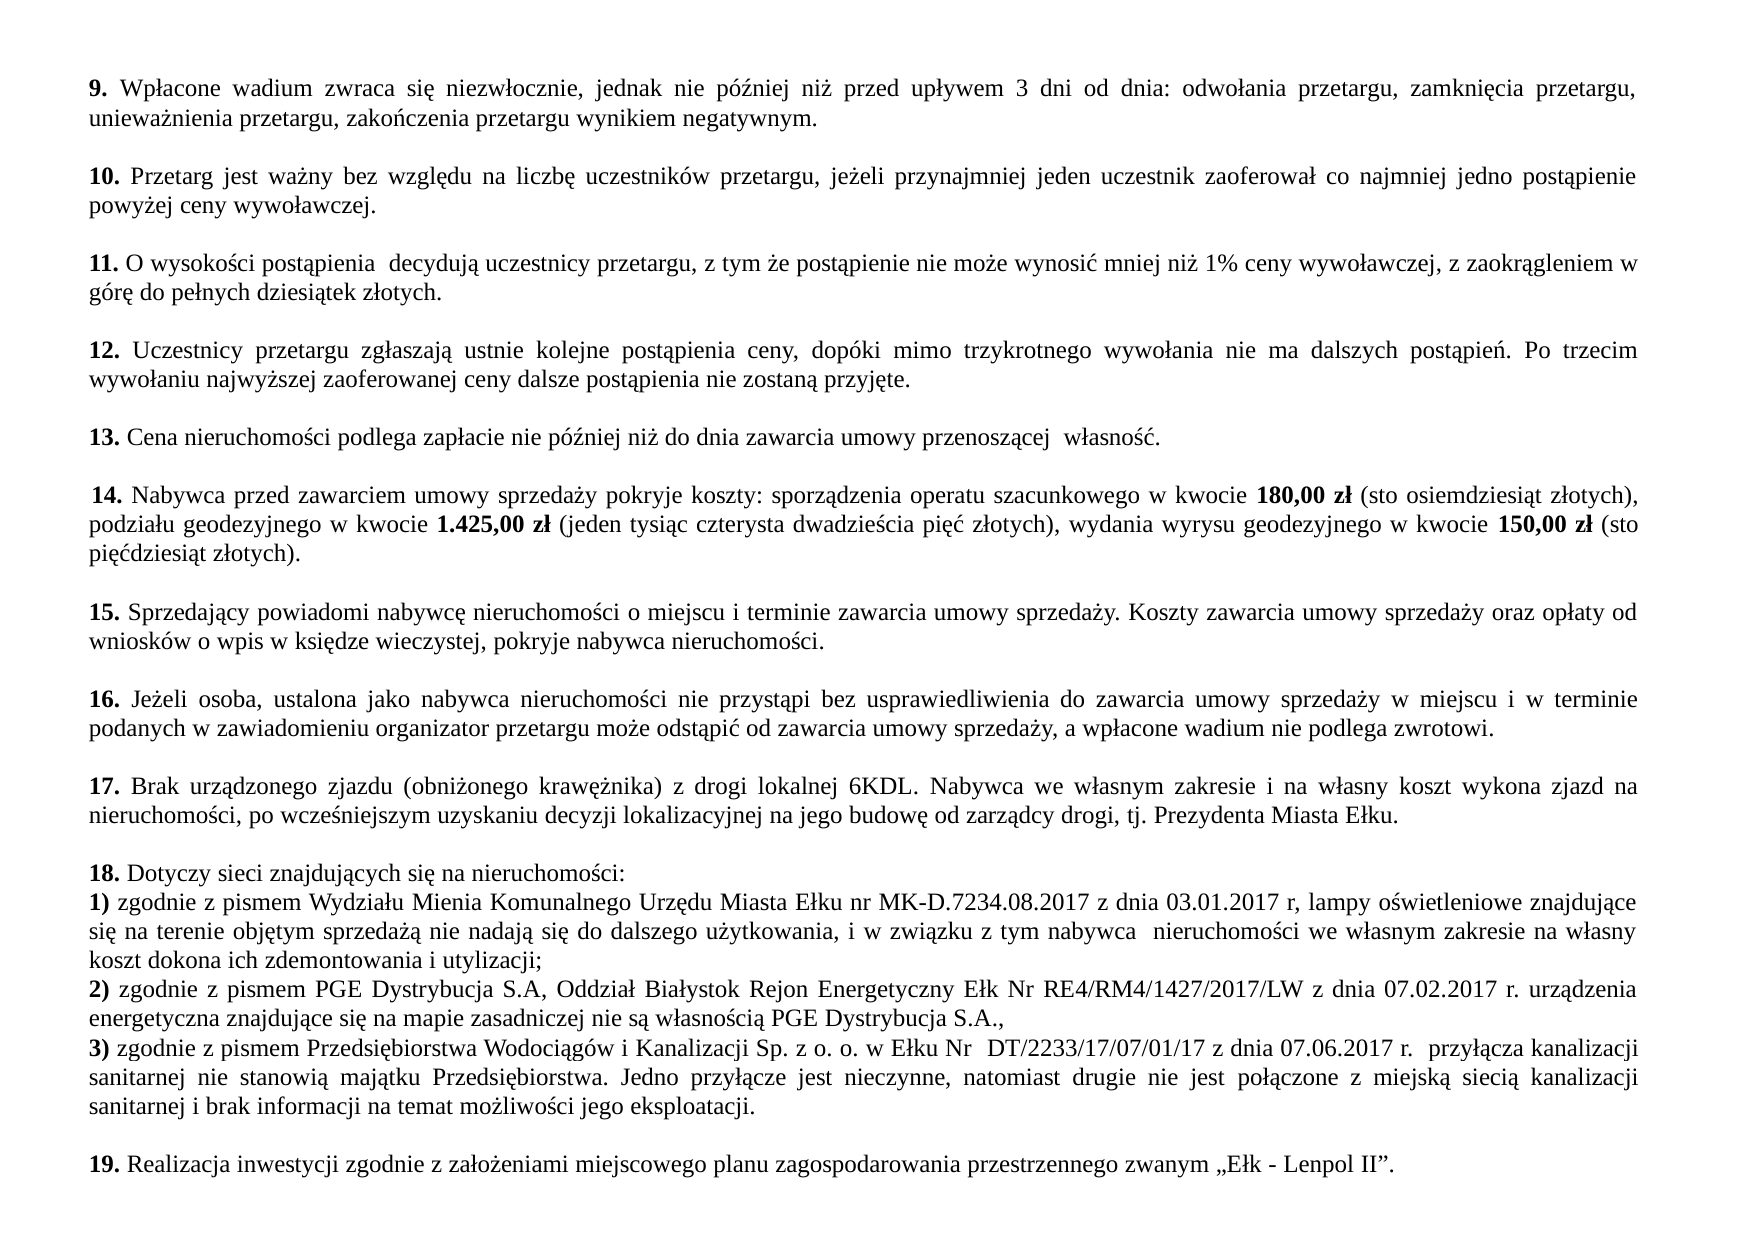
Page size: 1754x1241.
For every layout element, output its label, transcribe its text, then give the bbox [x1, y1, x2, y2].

text 15. Sprzedający powiadomi nabywcę nieruchomości o miejscu i terminie zawarcia umowy sprzedaży. Koszty zawarcia umowy sprzedaży oraz opłaty od wniosków o wpis w księdze wieczystej, pokryje nabywca nieruchomości. [89, 596, 1639, 654]
text 18. Dotyczy sieci znajdujących się na nieruchomości: [89, 858, 1639, 887]
text 19. Realizacja inwestycji zgodnie z założeniami miejscowego planu zagospodarowania przestrzennego zwanym „Ełk - Lenpol II”. [89, 1149, 1639, 1178]
text 1) zgodnie z pismem Wydziału Mienia Komunalnego Urzędu Miasta Ełku nr MK-D.7234.08.2017 z dnia 03.01.2017 r, lampy oświetleniowe znajdujące się na terenie objętym sprzedażą nie nadają się do dalszego użytkowania, i w związku z tym nabywca nieruchomości we własnym zakresie na własny koszt dokona ich zdemontowania i utylizacji; [89, 887, 1639, 974]
text 2) zgodnie z pismem PGE Dystrybucja S.A, Oddział Białystok Rejon Energetyczny Ełk Nr RE4/RM4/1427/2017/LW z dnia 07.02.2017 r. urządzenia energetyczna znajdujące się na mapie zasadniczej nie są własnością PGE Dystrybucja S.A., [89, 974, 1639, 1032]
text 14. Nabywca przed zawarciem umowy sprzedaży pokryje koszty: sporządzenia operatu szacunkowego w kwocie 180,00 zł (sto osiemdziesiąt złotych), podziału geodezyjnego w kwocie 1.425,00 zł (jeden tysiąc czterysta dwadzieścia pięć złotych), wydania wyrysu geodezyjnego w kwocie 150,00 zł (sto pięćdziesiąt złotych). [89, 480, 1639, 567]
text 17. Brak urządzonego zjazdu (obniżonego krawężnika) z drogi lokalnej 6KDL. Nabywca we własnym zakresie i na własny koszt wykona zjazd na nieruchomości, po wcześniejszym uzyskaniu decyzji lokalizacyjnej na jego budowę od zarządcy drogi, tj. Prezydenta Miasta Ełku. [89, 771, 1639, 829]
text 10. Przetarg jest ważny bez względu na liczbę uczestników przetargu, jeżeli przynajmniej jeden uczestnik zaoferował co najmniej jedno postąpienie powyżej ceny wywoławczej. [89, 161, 1639, 219]
text 16. Jeżeli osoba, ustalona jako nabywca nieruchomości nie przystąpi bez usprawiedliwienia do zawarcia umowy sprzedaży w miejscu i w terminie podanych w zawiadomieniu organizator przetargu może odstąpić od zawarcia umowy sprzedaży, a wpłacone wadium nie podlega zwrotowi. [89, 684, 1639, 742]
text 9. Wpłacone wadium zwraca się niezwłocznie, jednak nie później niż przed upływem 3 dni od dnia: odwołania przetargu, zamknięcia przetargu, unieważnienia przetargu, zakończenia przetargu wynikiem negatywnym. [89, 73, 1639, 131]
text 13. Cena nieruchomości podlega zapłacie nie później niż do dnia zawarcia umowy przenoszącej własność. [89, 422, 1639, 451]
text 3) zgodnie z pismem Przedsiębiorstwa Wodociągów i Kanalizacji Sp. z o. o. w Ełku Nr DT/2233/17/07/01/17 z dnia 07.06.2017 r. przyłącza kanalizacji sanitarnej nie stanowią majątku Przedsiębiorstwa. Jedno przyłącze jest nieczynne, natomiast drugie nie jest połączone z miejską siecią kanalizacji sanitarnej i brak informacji na temat możliwości jego eksploatacji. [89, 1032, 1639, 1119]
text 11. O wysokości postąpienia decydują uczestnicy przetargu, z tym że postąpienie nie może wynosić mniej niż 1% ceny wywoławczej, z zaokrągleniem w górę do pełnych dziesiątek złotych. [89, 248, 1639, 306]
text 12. Uczestnicy przetargu zgłaszają ustnie kolejne postąpienia ceny, dopóki mimo trzykrotnego wywołania nie ma dalszych postąpień. Po trzecim wywołaniu najwyższej zaoferowanej ceny dalsze postąpienia nie zostaną przyjęte. [89, 335, 1639, 393]
